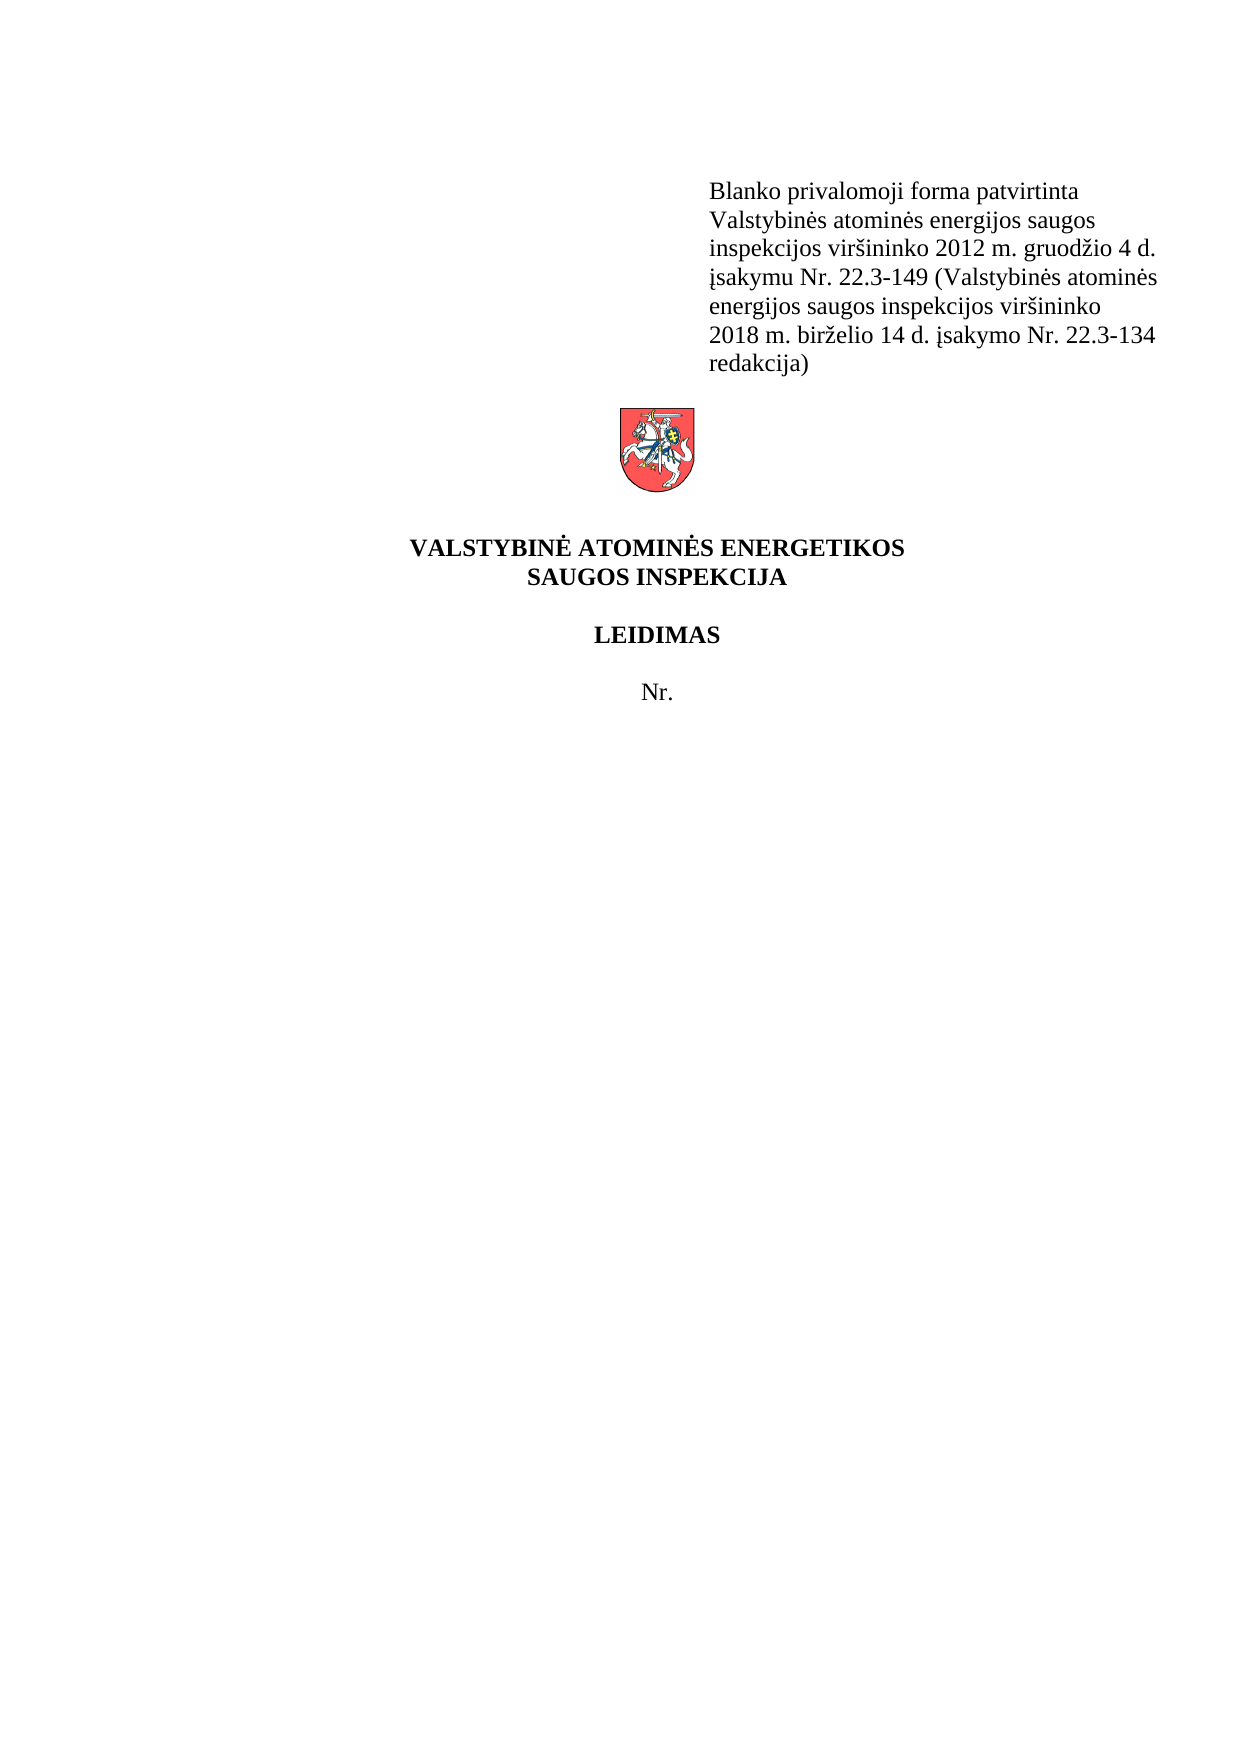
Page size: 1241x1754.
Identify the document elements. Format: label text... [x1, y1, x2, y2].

text Nr. [148, 677, 1167, 706]
text Blanko privalomoji forma patvirtinta [709, 176, 1167, 205]
text SAUGOS INSPEKCIJA [148, 562, 1167, 591]
text LEIDIMAS [148, 620, 1167, 648]
text Valstybinės atominės energijos saugos inspekcijos viršininko 2012 m. gruodžio 4 d. įsakymu Nr. 22.3-149 (Valstybinės atominės energijos saugos inspekcijos viršininko 2018 m. birželio 14 d. įsakymo Nr. 22.3-134 redakcija) [709, 205, 1167, 377]
text VALSTYBINĖ ATOMINĖS ENERGETIKOS [148, 533, 1167, 562]
